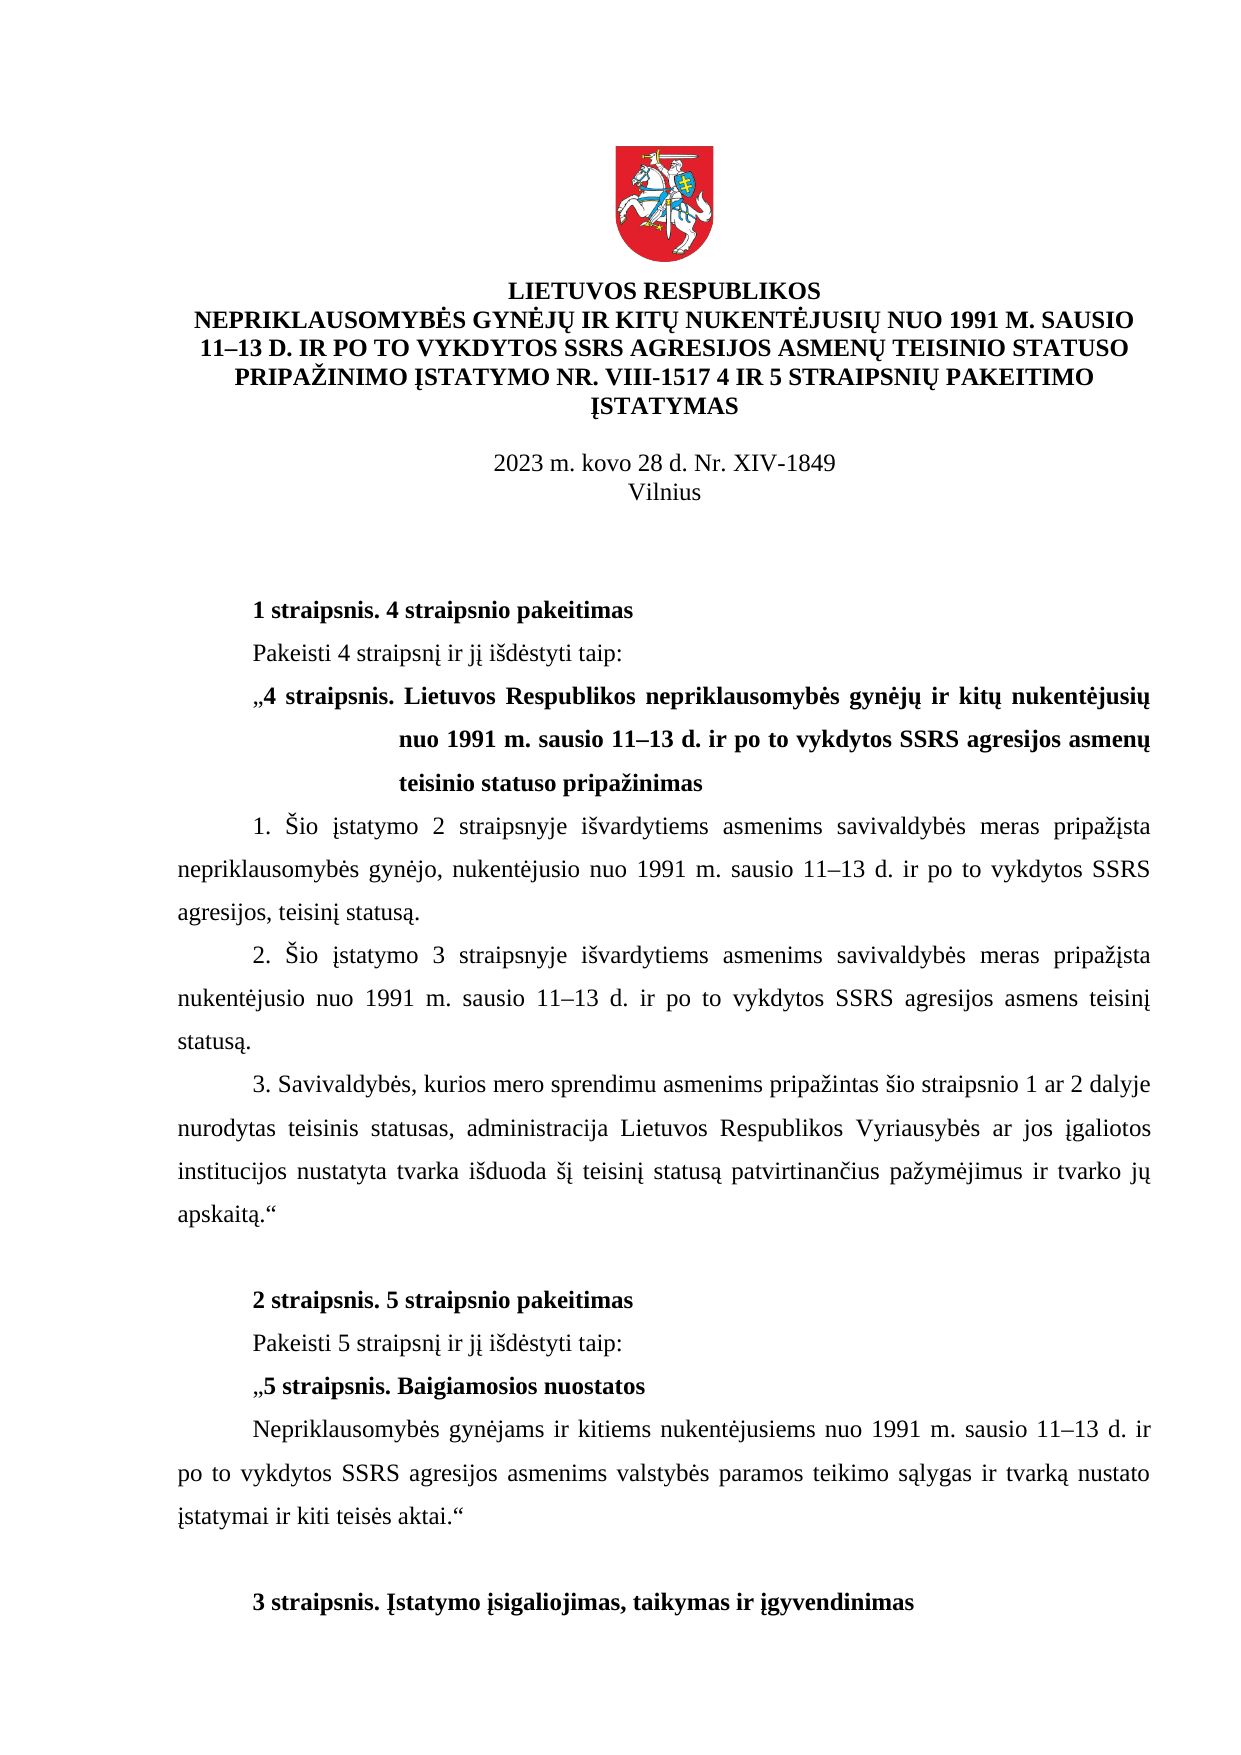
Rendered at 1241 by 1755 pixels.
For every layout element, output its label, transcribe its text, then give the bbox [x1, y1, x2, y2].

text 2023 m. kovo 28 d. Nr. XIV-1849 [177, 448, 1152, 477]
text 2. Šio įstatymo 3 straipsnyje išvardytiems asmenims savivaldybės meras pripažįsta nukentėjusio nuo 1991 m. sausio 11–13 d. ir po to vykdytos SSRS agresijos asmens teisinį statusą. [177, 940, 1152, 1055]
text 3 straipsnis. Įstatymo įsigaliojimas, taikymas ir įgyvendinimas [177, 1587, 1152, 1616]
text ĮSTATYMAS [177, 391, 1152, 420]
text 1 straipsnis. 4 straipsnio pakeitimas [177, 595, 1152, 624]
text NEPRIKLAUSOMYBĖS GYNĖJŲ IR KITŲ NUKENTĖJUSIŲ NUO 1991 M. SAUSIO 11–13 D. IR PO TO VYKDYTOS SSRS AGRESIJOS ASMENŲ TEISINIO STATUSO PRIPAŽINIMO ĮSTATYMO NR. VIII-1517 4 IR 5 STRAIPSNIŲ PAKEITIMO [177, 305, 1152, 391]
text Pakeisti 4 straipsnį ir jį išdėstyti taip: [177, 638, 1152, 667]
text Vilnius [177, 477, 1152, 506]
text Pakeisti 5 straipsnį ir jį išdėstyti taip: [177, 1328, 1152, 1357]
text „5 straipsnis. Baigiamosios nuostatos [177, 1371, 1152, 1400]
text 2 straipsnis. 5 straipsnio pakeitimas [177, 1285, 1152, 1314]
text LIETUVOS RESPUBLIKOS [177, 276, 1152, 305]
text 1. Šio įstatymo 2 straipsnyje išvardytiems asmenims savivaldybės meras pripažįsta nepriklausomybės gynėjo, nukentėjusio nuo 1991 m. sausio 11–13 d. ir po to vykdytos SSRS agresijos, teisinį statusą. [177, 811, 1152, 926]
text 3. Savivaldybės, kurios mero sprendimu asmenims pripažintas šio straipsnio 1 ar 2 dalyje nurodytas teisinis statusas, administracija Lietuvos Respublikos Vyriausybės ar jos įgaliotos institucijos nustatyta tvarka išduoda šį teisinį statusą patvirtinančius pažymėjimus ir tvarko jų apskaitą.“ [177, 1069, 1152, 1228]
text Nepriklausomybės gynėjams ir kitiems nukentėjusiems nuo 1991 m. sausio 11–13 d. ir po to vykdytos SSRS agresijos asmenims valstybės paramos teikimo sąlygas ir tvarką nustato įstatymai ir kiti teisės aktai.“ [177, 1414, 1152, 1529]
text „4 straipsnis. Lietuvos Respublikos nepriklausomybės gynėjų ir kitų nukentėjusių nuo 1991 m. sausio 11–13 d. ir po to vykdytos SSRS agresijos asmenų teisinio statuso pripažinimas [252, 681, 1152, 796]
